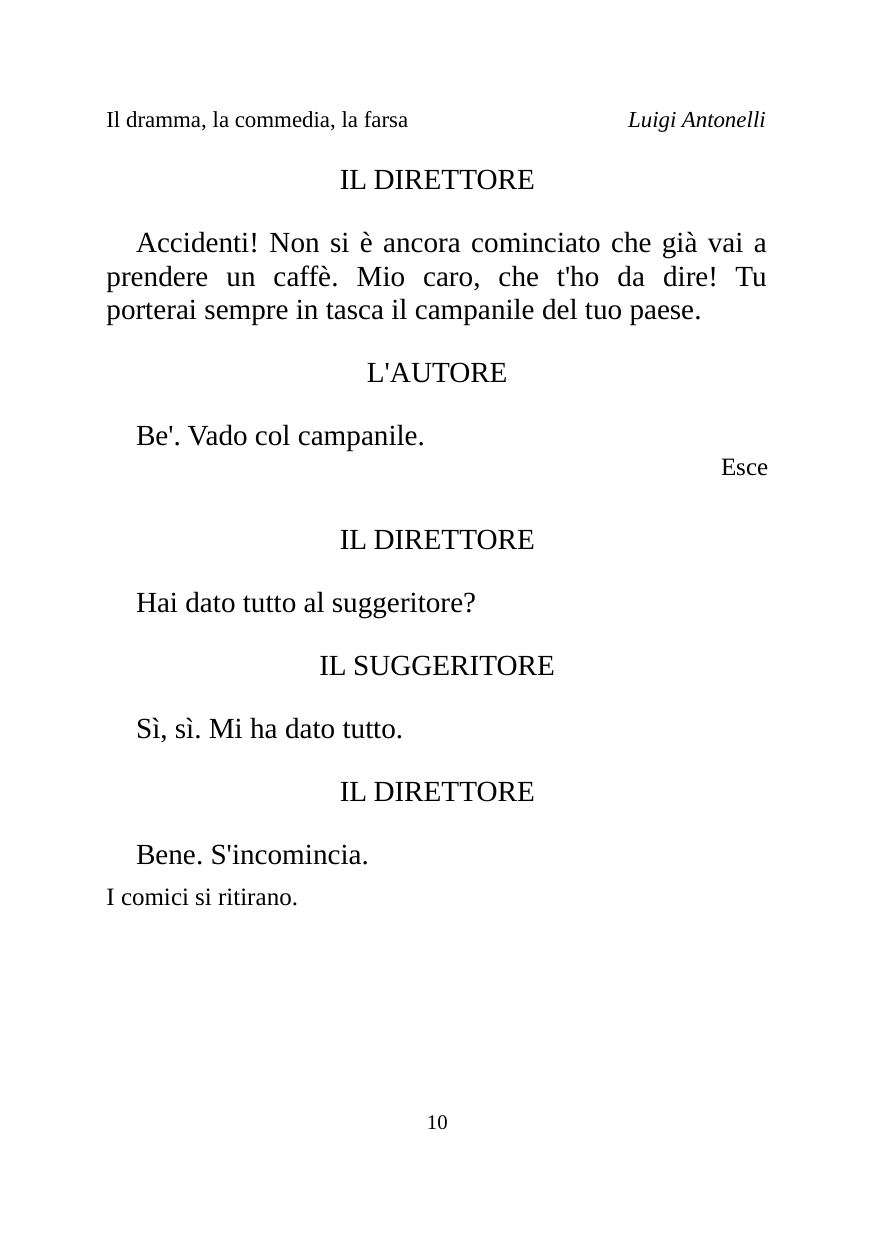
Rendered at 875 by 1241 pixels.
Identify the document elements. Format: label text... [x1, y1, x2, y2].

text L'AUTORE [106, 355, 768, 389]
text IL DIRETTORE [106, 162, 768, 196]
text IL DIRETTORE [106, 522, 768, 555]
text IL SUGGERITORE [106, 648, 768, 681]
text Accidenti! Non si è ancora cominciato che già vai a prendere un caffè. Mio caro, che t'ho da dire! Tu porterai sempre in tasca il campanile del tuo paese. [106, 225, 768, 326]
text IL DIRETTORE [106, 774, 768, 807]
text Sì, sì. Mi ha dato tutto. [106, 711, 768, 744]
text I comici si ritirano. [106, 882, 768, 911]
text Hai dato tutto al suggeritore? [106, 585, 768, 618]
text Be'. Vado col campanile. [106, 418, 768, 452]
text Bene. S'incomincia. [106, 837, 768, 870]
text Esce [431, 452, 768, 481]
